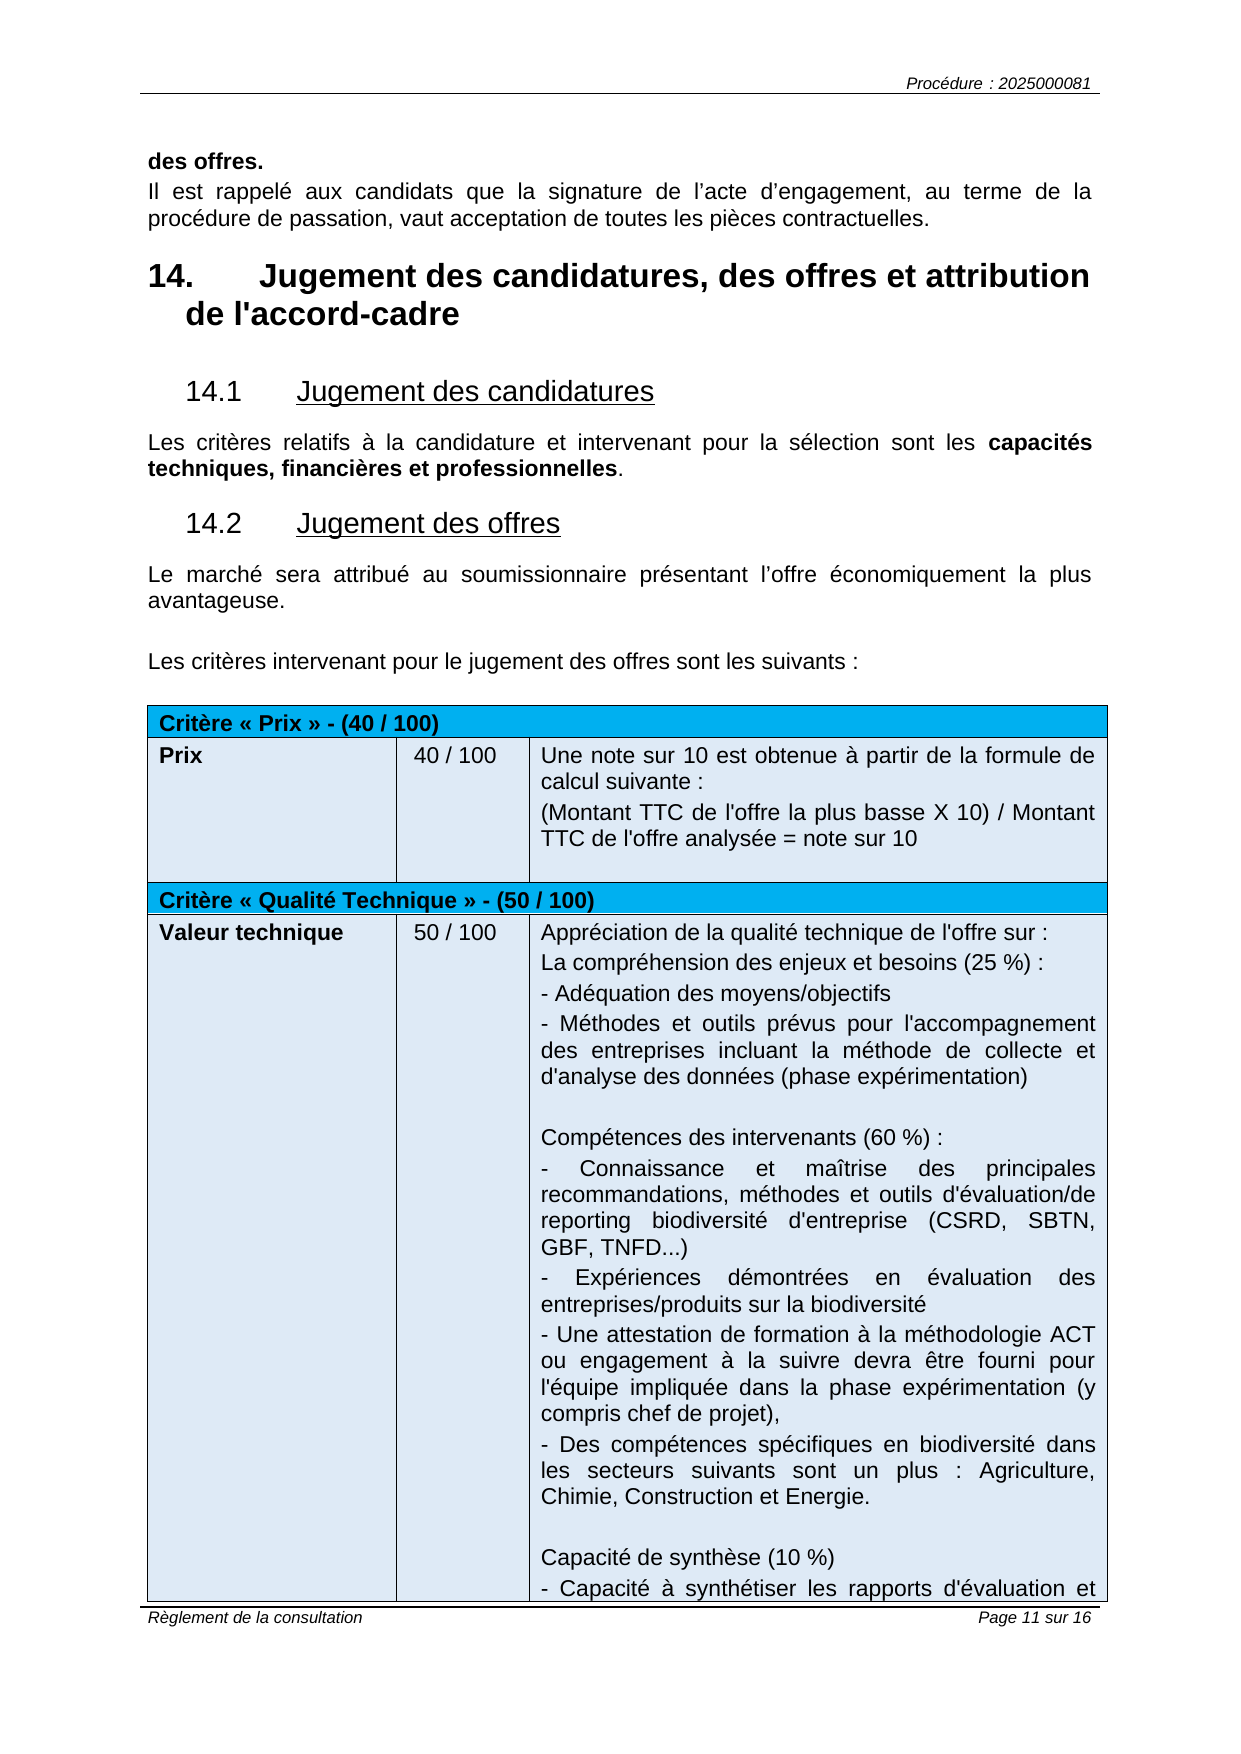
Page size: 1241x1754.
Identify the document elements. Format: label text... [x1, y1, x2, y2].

table_cell Critère « Qualité Technique » - (50 / 100) [148, 883, 1107, 913]
subtitle Jugement des offres [185, 506, 1093, 540]
table_cell Appréciation de la qualité technique de l'offre sur : La compréhension des enjeux et besoins (25 %) : - Adéquation des moyens/objectifs - Méthodes et outils prévus pour l'accompagnement des entreprises incluant la méthode de collecte et d'analyse des données (phase expérimentation) Compétences des intervenants (60 %) : - Connaissance et maîtrise des principales recommandations, méthodes et outils d'évaluation/de reporting biodiversité d'entreprise (CSRD, SBTN, GBF, TNFD...) - Expériences démontrées en évaluation des entreprises/produits sur la biodiversité - Une attestation de formation à la méthodologie ACT ou engagement à la suivre devra être fourni pour l'équipe impliquée dans la phase expérimentation (y compris chef de projet), - Des compétences spécifiques en biodiversité dans les secteurs suivants sont un plus : Agriculture, Chimie, Construction et Energie. Capacité de synthèse (10 %) - Capacité à synthétiser les rapports d'évaluation et [530, 915, 1107, 1601]
table_header Critère « Prix » - (40 / 100) [148, 706, 1107, 737]
text des offres. [148, 148, 1093, 174]
subtitle Jugement des candidatures [185, 374, 1093, 408]
table_cell Valeur technique [148, 915, 396, 1601]
text Les critères intervenant pour le jugement des offres sont les suivants : [148, 648, 1093, 674]
text Il est rappelé aux candidats que la signature de l’acte d’engagement, au terme de la procédure de passation, vaut acceptation de toutes les pièces contractuelles. [148, 178, 1093, 231]
table_cell 50 / 100 [397, 915, 529, 1601]
text Les critères relatifs à la candidature et intervenant pour la sélection sont les capacités techniques, financières et professionnelles. [148, 429, 1093, 481]
subtitle Jugement des candidatures, des offres et attribution de l'accord-cadre [148, 256, 1093, 333]
table_cell Prix [148, 738, 396, 882]
text Le marché sera attribué au soumissionnaire présentant l’offre économiquement la plus avantageuse. [148, 561, 1093, 613]
table_cell Une note sur 10 est obtenue à partir de la formule de calcul suivante : (Montant TTC de l'offre la plus basse X 10) / Montant TTC de l'offre analysée = note sur 10 [530, 738, 1107, 882]
table_cell 40 / 100 [397, 738, 529, 882]
